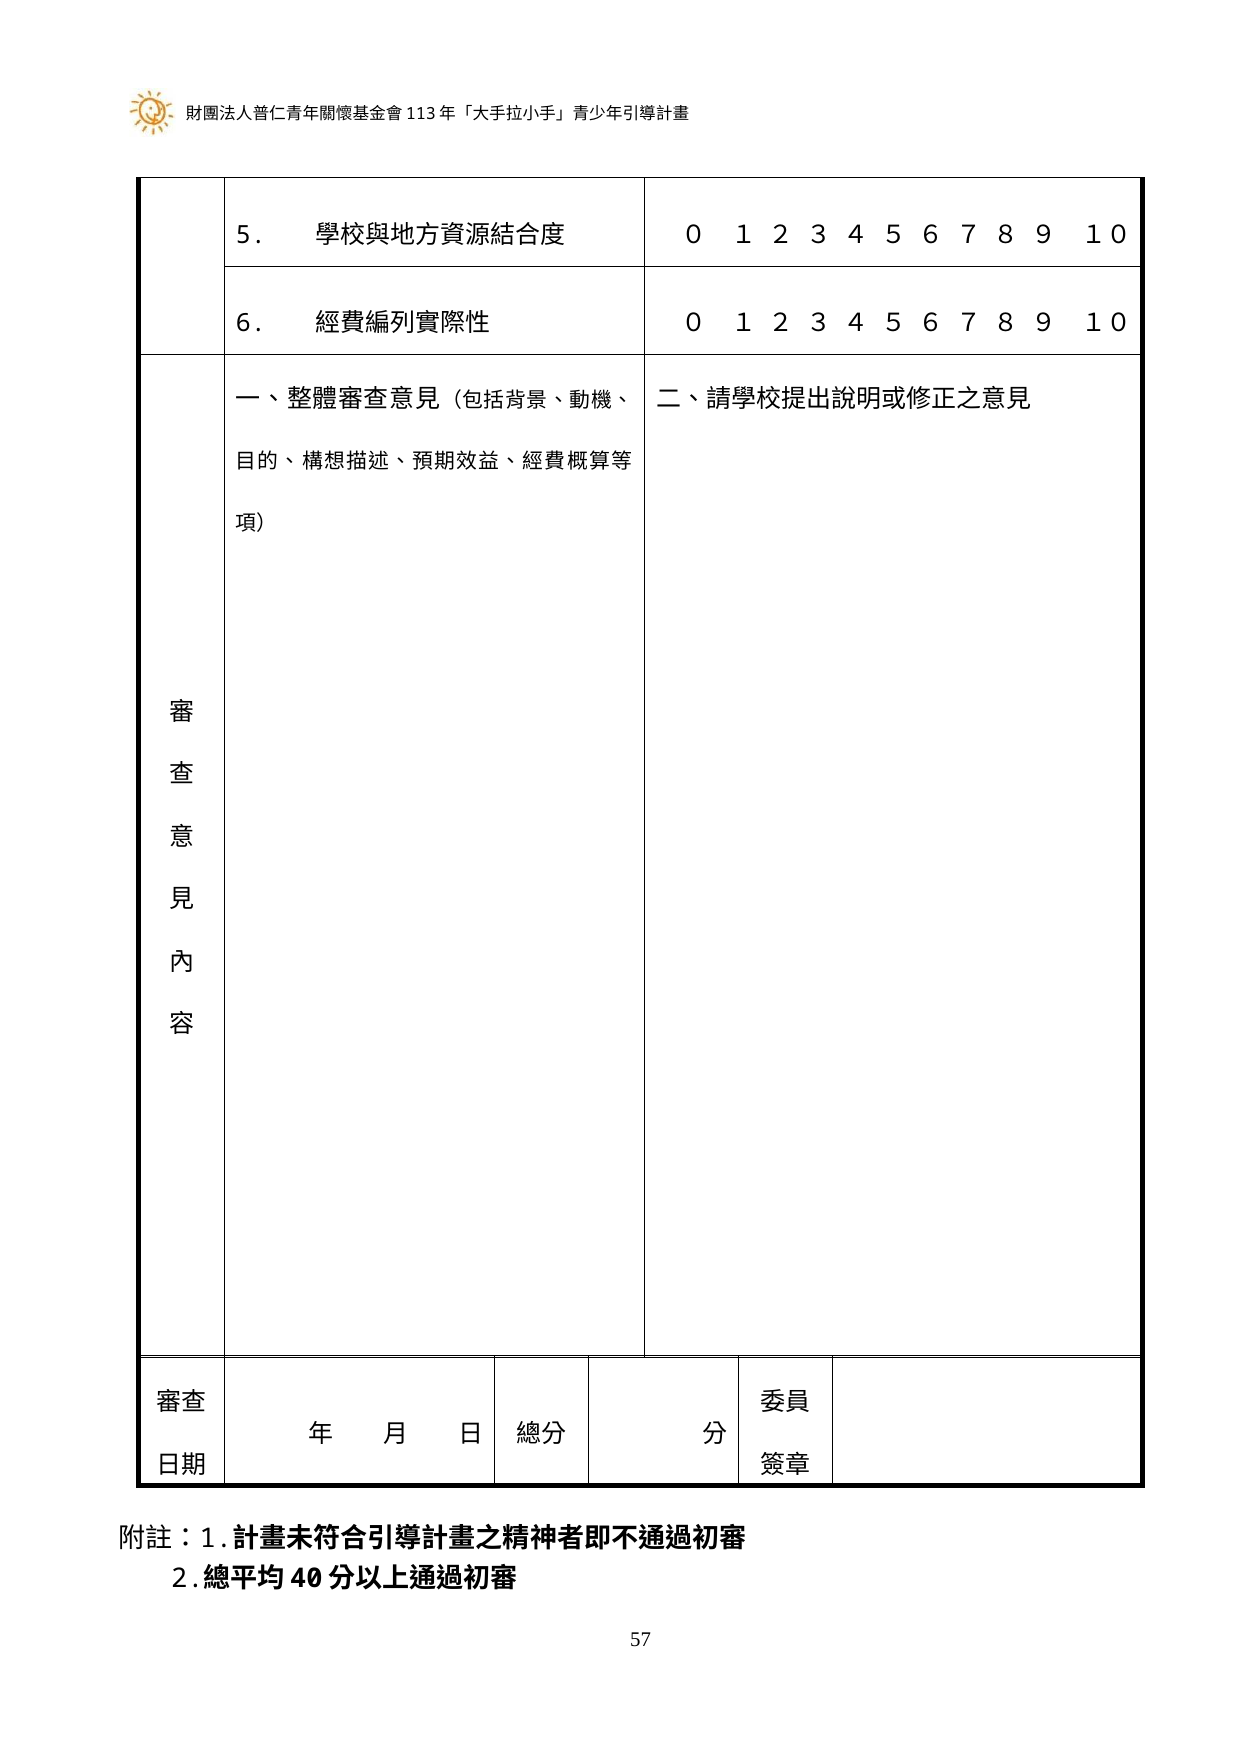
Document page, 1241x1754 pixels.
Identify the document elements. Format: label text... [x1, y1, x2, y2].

table_cell 學校與地方資源結合度 [225, 178, 644, 266]
table_cell [141, 178, 224, 354]
text 附註：1.計畫未符合引導計畫之精神者即不通過初審 [118, 1516, 1162, 1556]
table_cell 二、請學校提出說明或修正之意見 [645, 355, 1140, 1355]
table_cell 總分 [495, 1358, 588, 1483]
text 2.總平均40分以上通過初審 [118, 1556, 1162, 1595]
table_cell 經費編列實際性 [225, 267, 644, 354]
table_cell ０ １ ２ ３ ４ ５ ６ ７ ８ ９ １０ [645, 267, 1140, 354]
table_cell 分 [589, 1358, 738, 1483]
table_cell [833, 1358, 1140, 1483]
table_cell 審查 日期 [141, 1358, 224, 1483]
table_cell 審查意見內容 [141, 355, 224, 1355]
table_cell 年 月 日 [225, 1358, 494, 1483]
table_cell ０ １ ２ ３ ４ ５ ６ ７ ８ ９ １０ [645, 178, 1140, 266]
table_cell 一、整體審查意見（包括背景、動機、目的、構想描述、預期效益、經費概算等項） [225, 355, 644, 1355]
table_cell 委員 簽章 [739, 1358, 832, 1483]
